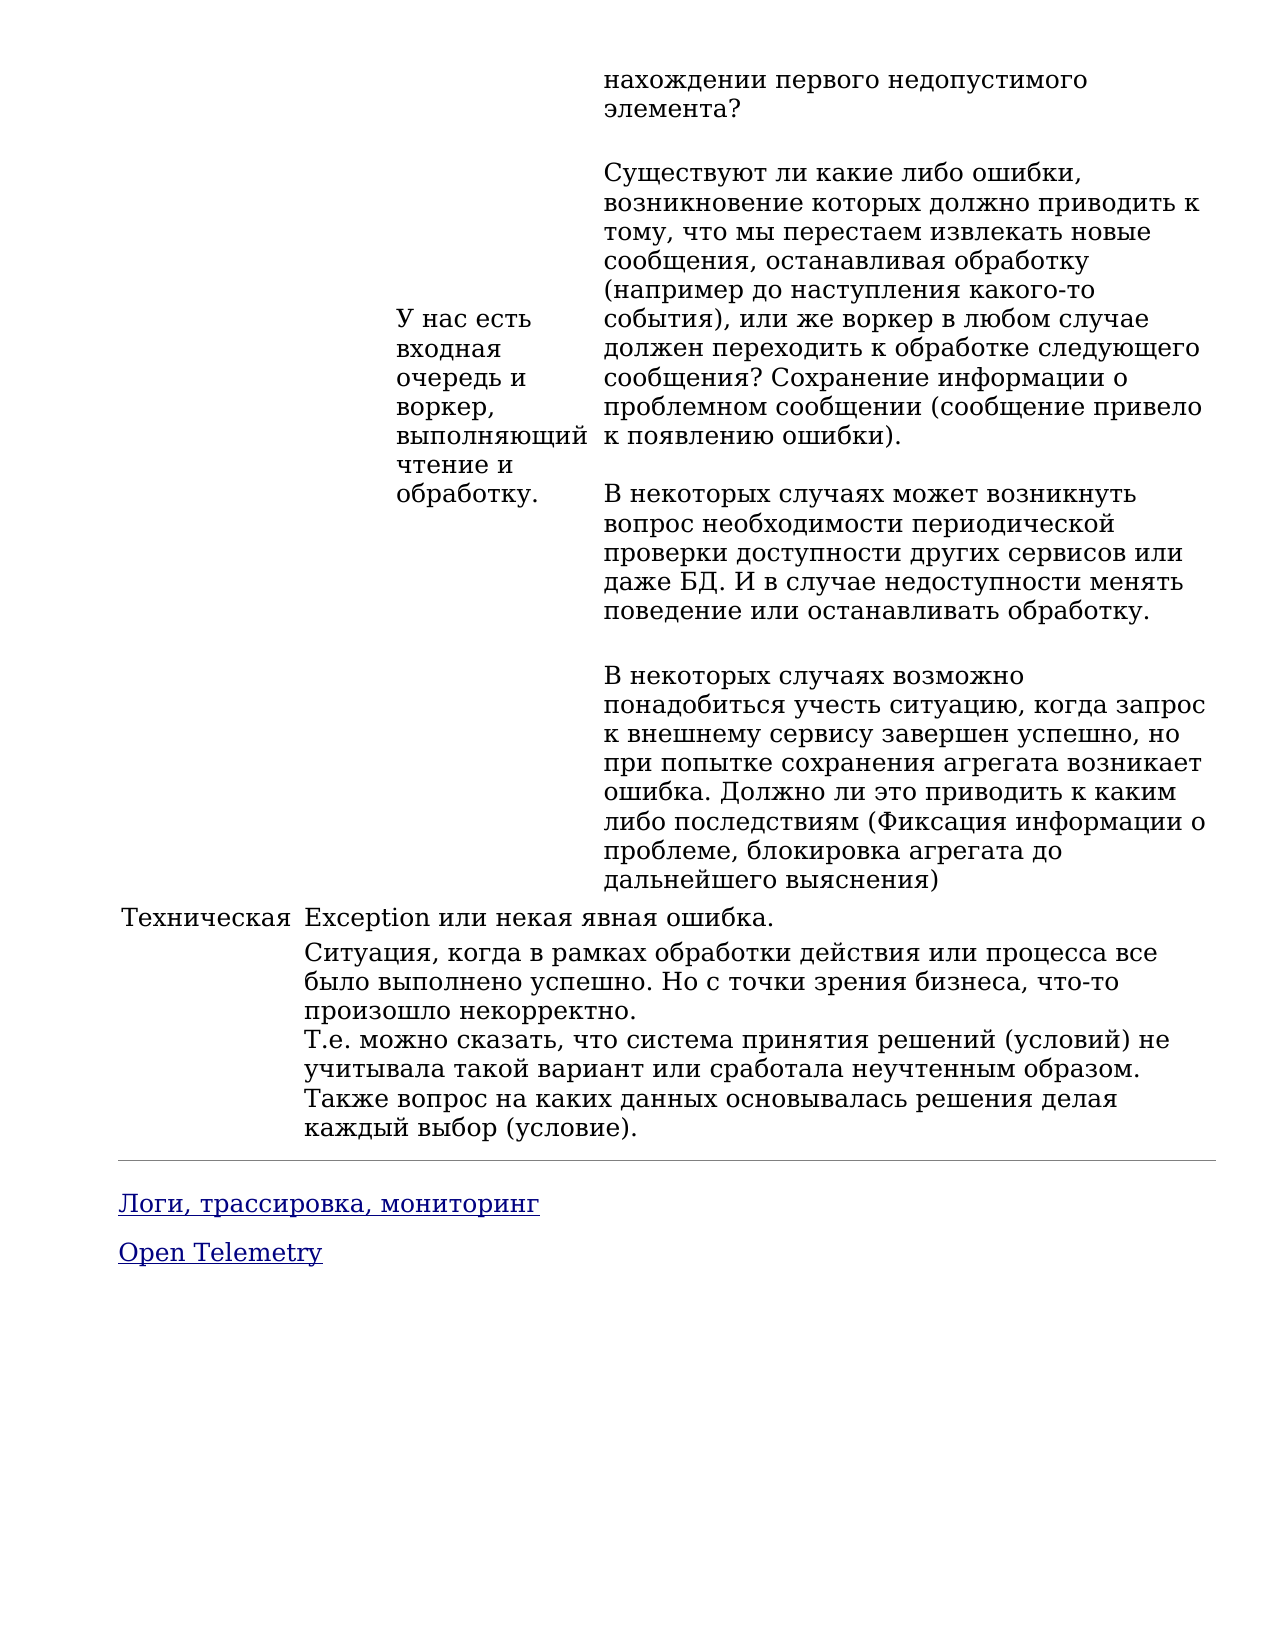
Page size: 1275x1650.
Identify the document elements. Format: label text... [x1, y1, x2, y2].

table_cell В некоторых случаях возможно понадобиться учесть ситуацию, когда запрос к внешнему сервису завершен успешно, но при попытке сохранения агрегата возникает ошибка. Должно ли это приводить к каким либо последствиям (Фиксация информации о проблеме, блокировка агрегата до дальнейшего выяснения) [600, 658, 1213, 897]
table_cell [118, 59, 146, 900]
table_cell Ситуация, когда в рамках обработки действия или процесса все было выполнено успешно. Но с точки зрения бизнеса, что-то произошло некорректно. Т.е. можно сказать, что система принятия решений (условий) не учитывала такой вариант или сработала неучтенным образом. Также вопрос на каких данных основывалась решения делая каждый выбор (условие). [301, 935, 1216, 1145]
text Логи, трассировка, мониторинг [118, 1189, 1216, 1219]
table_header Exception или некая явная ошибка. [301, 900, 1216, 935]
table_cell [393, 658, 600, 897]
table_cell У нас есть входная очередь и воркер, выполняющий чтение и обработку. [393, 156, 600, 658]
text Open Telemetry [118, 1238, 1216, 1267]
table_cell [118, 935, 301, 1145]
table_cell Существуют ли какие либо ошибки, возникновение которых должно приводить к тому, что мы перестаем извлекать новые сообщения, останавливая обработку (например до наступления какого-то события), или же воркер в любом случае должен переходить к обработке следующего сообщения? Сохранение информации о проблемном сообщении (сообщение привело к появлению ошибки). В некоторых случаях может возникнуть вопрос необходимости периодической проверки доступности других сервисов или даже БД. И в случае недоступности менять поведение или останавливать обработку. [600, 156, 1213, 658]
table_header нахождении первого недопустимого элемента? [600, 62, 1213, 156]
table_header Техническая [118, 900, 301, 935]
table_cell [390, 59, 1216, 900]
table_header [393, 62, 600, 156]
table_cell [146, 59, 390, 900]
